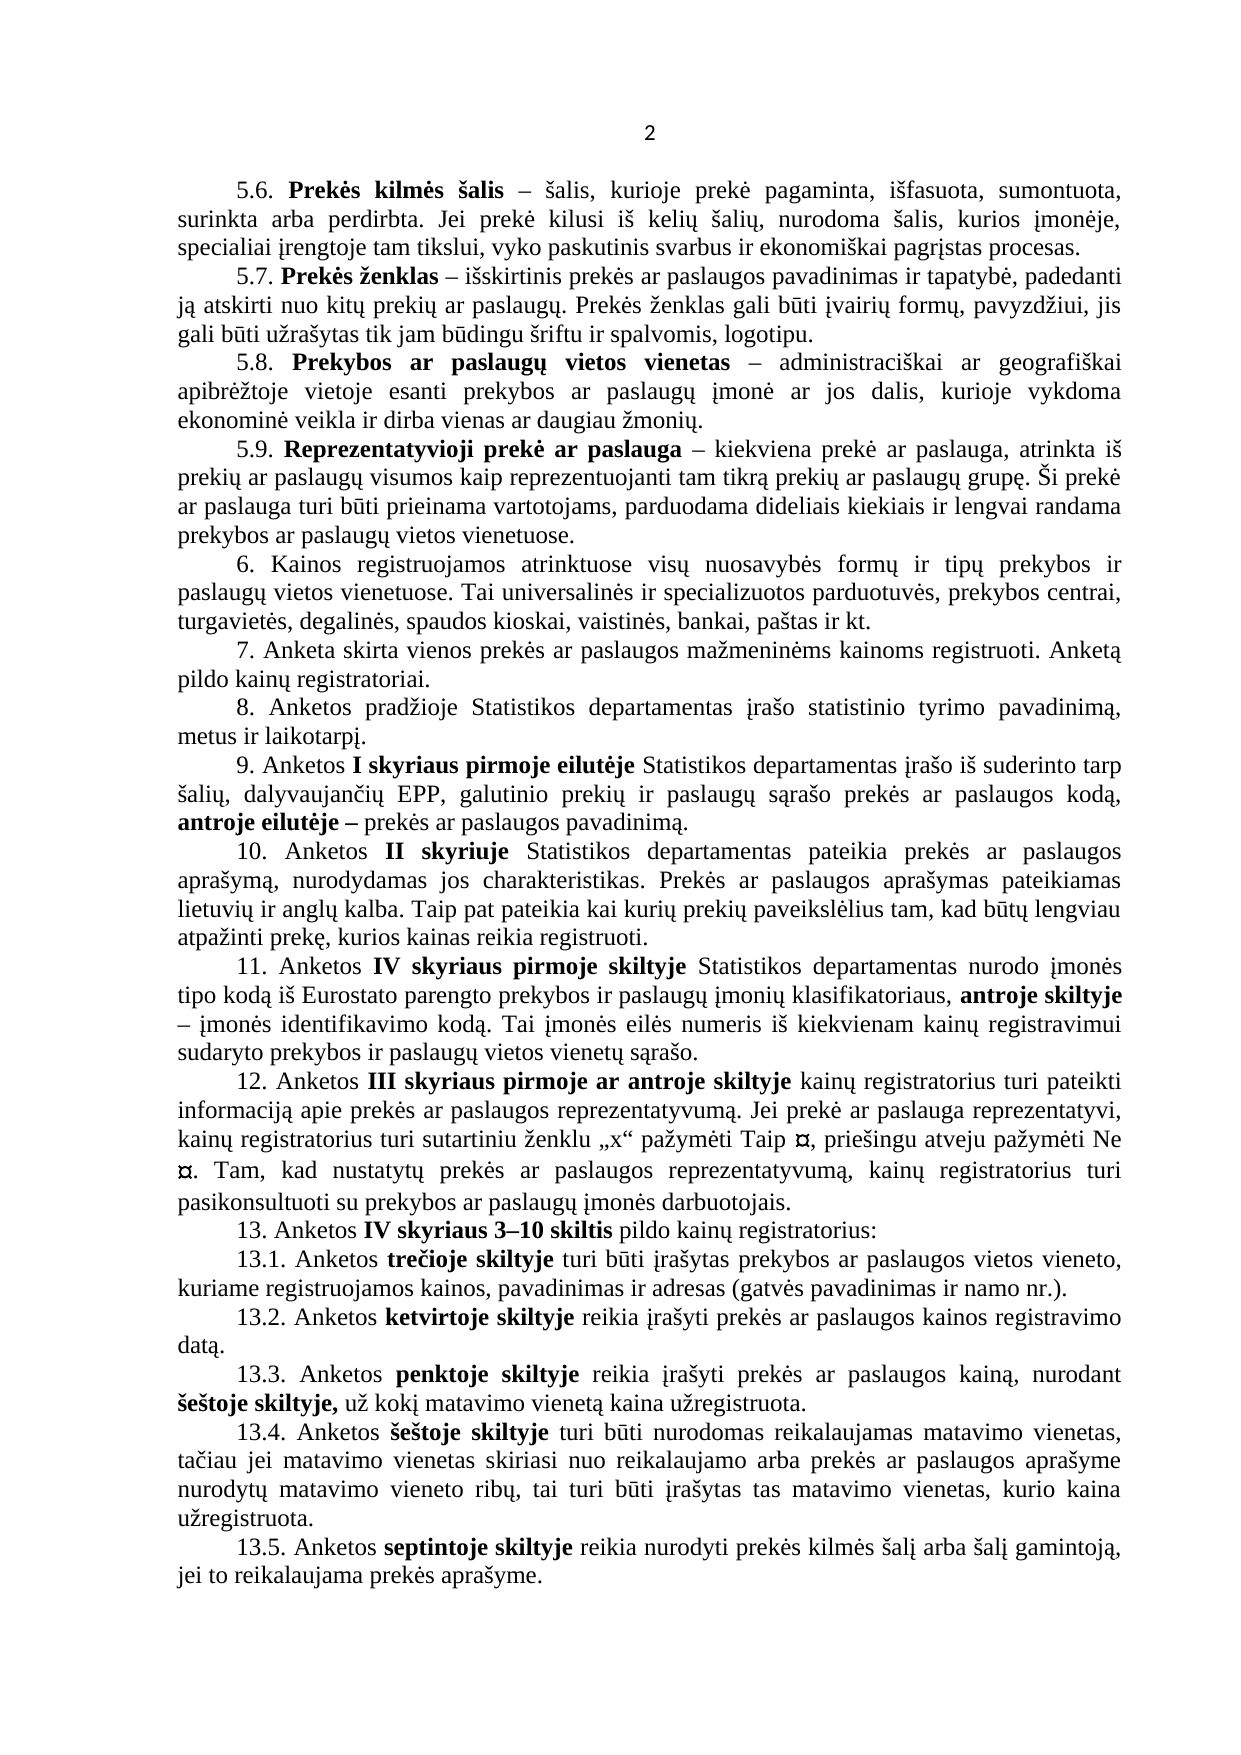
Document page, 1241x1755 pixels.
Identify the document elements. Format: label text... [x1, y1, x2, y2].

text 13. Anketos IV skyriaus 3–10 skiltis pildo kainų registratorius: [177, 1216, 1122, 1244]
text 5.7. Prekės ženklas – išskirtinis prekės ar paslaugos pavadinimas ir tapatybė, padedanti ją atskirti nuo kitų prekių ar paslaugų. Prekės ženklas gali būti įvairių formų, pavyzdžiui, jis gali būti užrašytas tik jam būdingu šriftu ir spalvomis, logotipu. [177, 261, 1122, 347]
text 13.5. Anketos septintoje skiltyje reikia nurodyti prekės kilmės šalį arba šalį gamintoją, jei to reikalaujama prekės aprašyme. [177, 1532, 1122, 1589]
text 8. Anketos pradžioje Statistikos departamentas įrašo statistinio tyrimo pavadinimą, metus ir laikotarpį. [177, 692, 1122, 750]
text 12. Anketos III skyriaus pirmoje ar antroje skiltyje kainų registratorius turi pateikti informaciją apie prekės ar paslaugos reprezentatyvumą. Jei prekė ar paslauga reprezentatyvi, kainų registratorius turi sutartiniu ženklu „x“ pažymėti Taip [x], priešingu atveju pažymėti Ne [x]. Tam, kad nustatytų prekės ar paslaugos reprezentatyvumą, kainų registratorius turi pasikonsultuoti su prekybos ar paslaugų įmonės darbuotojais. [177, 1066, 1122, 1216]
text 5.9. Reprezentatyvioji prekė ar paslauga – kiekviena prekė ar paslauga, atrinkta iš prekių ar paslaugų visumos kaip reprezentuojanti tam tikrą prekių ar paslaugų grupę. Ši prekė ar paslauga turi būti prieinama vartotojams, parduodama dideliais kiekiais ir lengvai randama prekybos ar paslaugų vietos vienetuose. [177, 434, 1122, 549]
text 6. Kainos registruojamos atrinktuose visų nuosavybės formų ir tipų prekybos ir paslaugų vietos vienetuose. Tai universalinės ir specializuotos parduotuvės, prekybos centrai, turgavietės, degalinės, spaudos kioskai, vaistinės, bankai, paštas ir kt. [177, 549, 1122, 635]
text 11. Anketos IV skyriaus pirmoje skiltyje Statistikos departamentas nurodo įmonės tipo kodą iš Eurostato parengto prekybos ir paslaugų įmonių klasifikatoriaus, antroje skiltyje – įmonės identifikavimo kodą. Tai įmonės eilės numeris iš kiekvienam kainų registravimui sudaryto prekybos ir paslaugų vietos vienetų sąrašo. [177, 951, 1122, 1066]
text 7. Anketa skirta vienos prekės ar paslaugos mažmeninėms kainoms registruoti. Anketą pildo kainų registratoriai. [177, 635, 1122, 692]
text 9. Anketos I skyriaus pirmoje eilutėje Statistikos departamentas įrašo iš suderinto tarp šalių, dalyvaujančių EPP, galutinio prekių ir paslaugų sąrašo prekės ar paslaugos kodą, antroje eilutėje – prekės ar paslaugos pavadinimą. [177, 750, 1122, 836]
text 5.6. Prekės kilmės šalis – šalis, kurioje prekė pagaminta, išfasuota, sumontuota, surinkta arba perdirbta. Jei prekė kilusi iš kelių šalių, nurodoma šalis, kurios įmonėje, specialiai įrengtoje tam tikslui, vyko paskutinis svarbus ir ekonomiškai pagrįstas procesas. [177, 175, 1122, 261]
text 13.2. Anketos ketvirtoje skiltyje reikia įrašyti prekės ar paslaugos kainos registravimo datą. [177, 1302, 1122, 1359]
text 13.1. Anketos trečioje skiltyje turi būti įrašytas prekybos ar paslaugos vietos vieneto, kuriame registruojamos kainos, pavadinimas ir adresas (gatvės pavadinimas ir namo nr.). [177, 1244, 1122, 1302]
text 5.8. Prekybos ar paslaugų vietos vienetas – administraciškai ar geografiškai apibrėžtoje vietoje esanti prekybos ar paslaugų įmonė ar jos dalis, kurioje vykdoma ekonominė veikla ir dirba vienas ar daugiau žmonių. [177, 347, 1122, 434]
text 13.4. Anketos šeštoje skiltyje turi būti nurodomas reikalaujamas matavimo vienetas, tačiau jei matavimo vienetas skiriasi nuo reikalaujamo arba prekės ar paslaugos aprašyme nurodytų matavimo vieneto ribų, tai turi būti įrašytas tas matavimo vienetas, kurio kaina užregistruota. [177, 1417, 1122, 1532]
text 13.3. Anketos penktoje skiltyje reikia įrašyti prekės ar paslaugos kainą, nurodant šeštoje skiltyje, už kokį matavimo vienetą kaina užregistruota. [177, 1359, 1122, 1417]
text 10. Anketos II skyriuje Statistikos departamentas pateikia prekės ar paslaugos aprašymą, nurodydamas jos charakteristikas. Prekės ar paslaugos aprašymas pateikiamas lietuvių ir anglų kalba. Taip pat pateikia kai kurių prekių paveikslėlius tam, kad būtų lengviau atpažinti prekę, kurios kainas reikia registruoti. [177, 836, 1122, 951]
